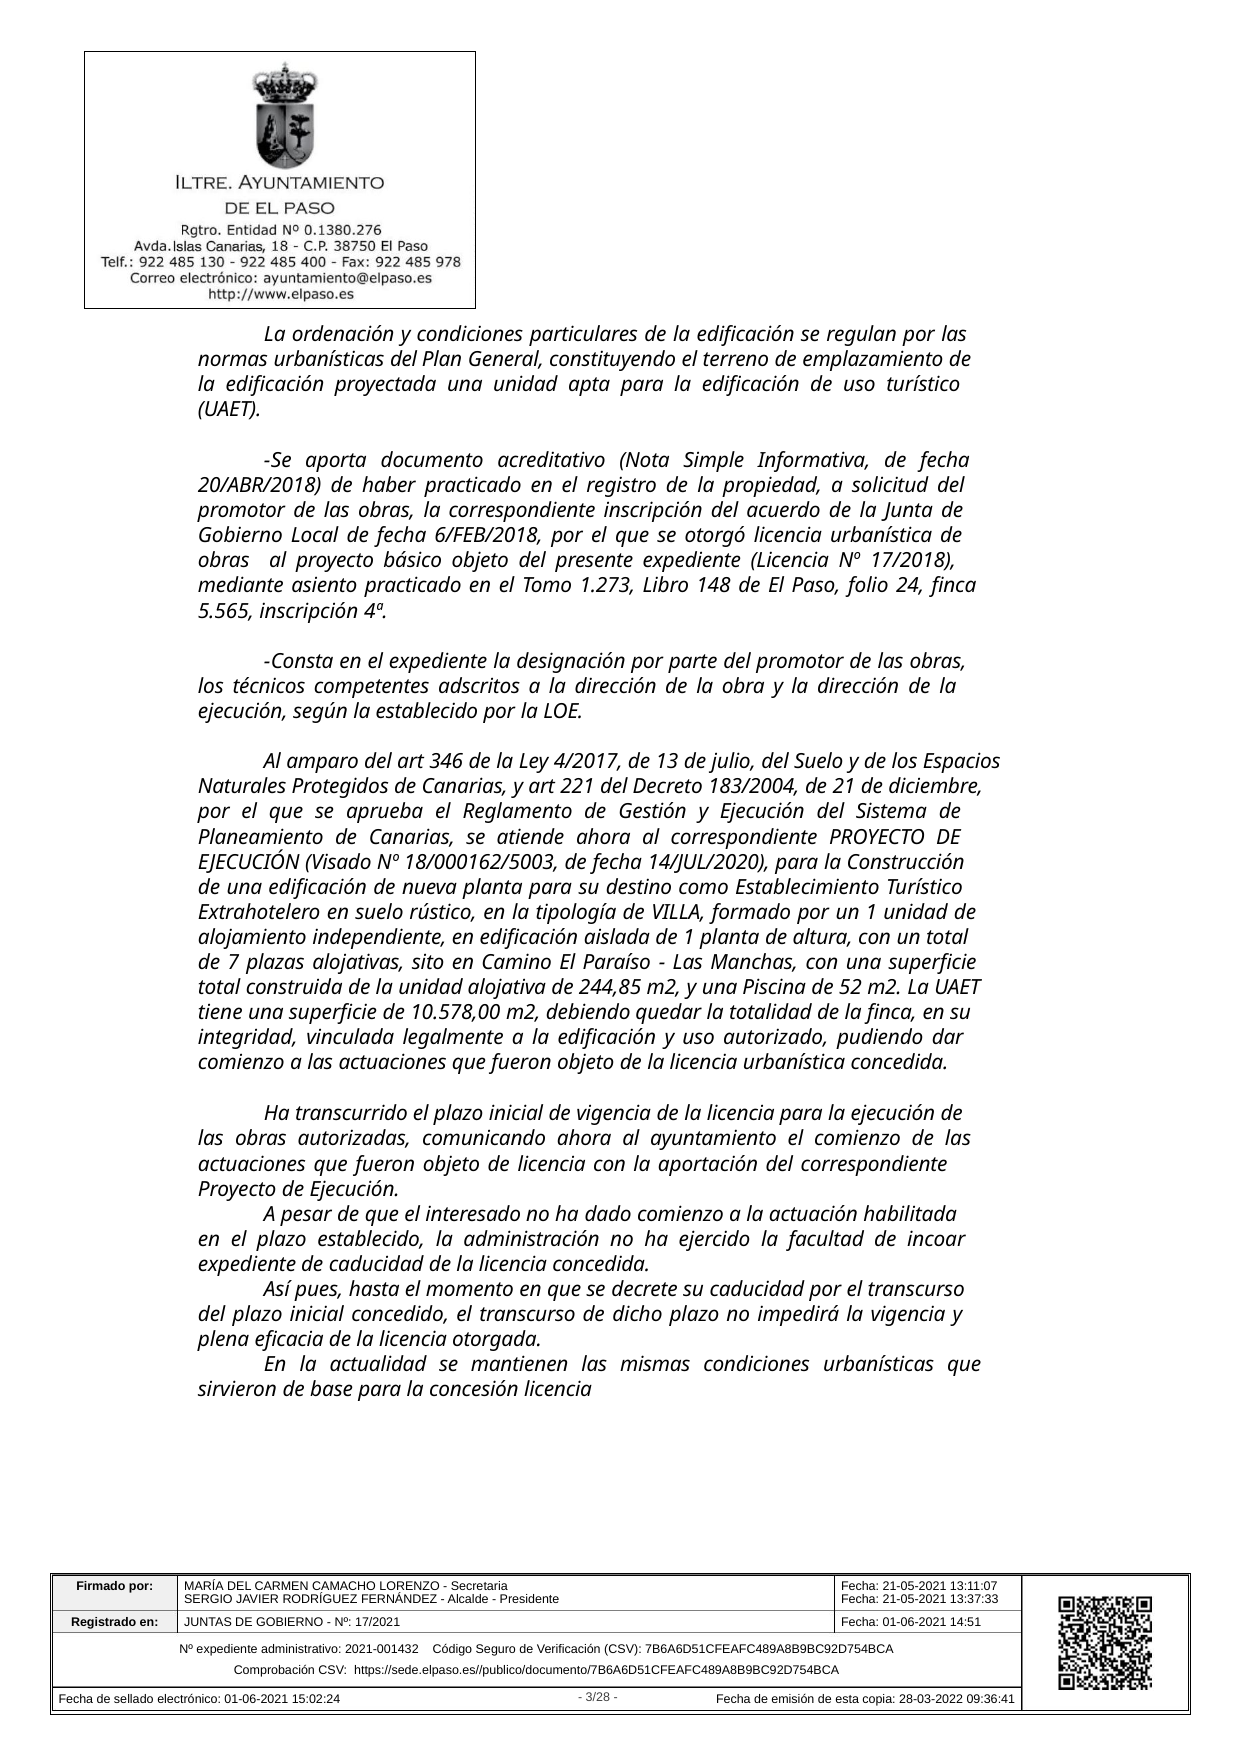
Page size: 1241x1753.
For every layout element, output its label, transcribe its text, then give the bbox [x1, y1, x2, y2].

text Extrahotelero en suelo rústico, en la tipología de VILLA, formado por un 1 unidad de [198, 900, 1068, 924]
text en el plazo establecido, la administración no ha ejercido la facultad de incoar [198, 1227, 1068, 1251]
text plena eficacia de la licencia otorgada. [198, 1327, 1068, 1351]
text promotor de las obras, la correspondiente inscripción del acuerdo de la Junta de [198, 498, 1068, 522]
text por el que se aprueba el Reglamento de Gestión y Ejecución del Sistema de [198, 799, 1068, 824]
text obras al proyecto básico objeto del presente expediente (Licencia Nº 17/2018), [198, 548, 1068, 572]
text los técnicos competentes adscritos a la dirección de la obra y la dirección de la [198, 674, 1068, 698]
text ejecución, según la establecido por la LOE. [198, 699, 1068, 723]
text Fecha: 21-05-2021 13:11:07 [841, 1579, 1022, 1593]
text la edificación proyectada una unidad apta para la edificación de uso turístico [198, 372, 1068, 397]
text SERGIO JAVIER RODRÍGUEZ FERNÁNDEZ - Alcalde - Presidente [184, 1593, 586, 1607]
text Nº expediente administrativo: 2021-001432 Código Seguro de Verificación (CSV): 7B6A6D51CFEAFC489A8B9BC92D754BCA [179, 1642, 919, 1656]
text Gobierno Local de fecha 6/FEB/2018, por el que se otorgó licencia urbanística de [198, 523, 1068, 547]
text Así pues, hasta el momento en que se decrete su caducidad por el transcurso [264, 1277, 1068, 1301]
text Proyecto de Ejecución. [198, 1176, 1068, 1201]
text Fecha: 21-05-2021 13:37:33 [841, 1593, 1022, 1607]
text mediante asiento practicado en el Tomo 1.273, Libro 148 de El Paso, folio 24, finca [198, 573, 1068, 598]
text Consta en el expediente la designación por parte del promotor de las obras, [271, 649, 1067, 673]
text actuaciones que fueron objeto de licencia con la aportación del correspondiente [198, 1151, 1068, 1176]
text expediente de caducidad de la licencia concedida. [198, 1252, 1068, 1276]
text 20/ABR/2018) de haber practicado en el registro de la propiedad, a solicitud del [198, 473, 1068, 497]
text - [264, 649, 271, 673]
text comienzo a las actuaciones que fueron objeto de la licencia urbanística concedida. [198, 1050, 1068, 1074]
text Firmado por: [76, 1579, 172, 1593]
text de 7 plazas alojativas, sito en Camino El Paraíso - Las Manchas, con una superficie [198, 950, 1068, 974]
picture [51, 1574, 1190, 1714]
text Fecha: 01-06-2021 14:51 [841, 1615, 1002, 1629]
text Registrado en: [71, 1615, 177, 1629]
text normas urbanísticas del Plan General, constituyendo el terreno de emplazamiento de [198, 347, 1068, 371]
text En la actualidad se mantienen las mismas condiciones urbanísticas que [264, 1352, 1068, 1377]
text del plazo inicial concedido, el transcurso de dicho plazo no impedirá la vigencia y [198, 1302, 1068, 1326]
text (UAET). [198, 397, 1068, 422]
text de una edificación de nueva planta para su destino como Establecimiento Turístico [198, 874, 1068, 899]
text JUNTAS DE GOBIERNO - Nº: 17/2021 [184, 1615, 426, 1629]
text MARÍA DEL CARMEN CAMACHO LORENZO - Secretaria [184, 1579, 586, 1593]
text alojamiento independiente, en edificación aislada de 1 planta de altura, con un total [198, 925, 1068, 949]
text Fecha de emisión de esta copia: 28-03-2022 09:36:41 [716, 1692, 1040, 1706]
text Al amparo del art 346 de la Ley 4/2017, de 13 de julio, del Suelo y de los Espacios [264, 749, 1068, 773]
text Comprobación CSV: https://sede.elpaso.es//publico/documento/7B6A6D51CFEAFC489A8B9BC92D754BCA [233, 1663, 919, 1677]
text tiene una superficie de 10.578,00 m2, debiendo quedar la totalidad de la finca, en su [198, 1000, 1068, 1024]
text Planeamiento de Canarias, se atiende ahora al correspondiente PROYECTO DE [198, 824, 1068, 849]
text La ordenación y condiciones particulares de la edificación se regulan por las [264, 322, 1068, 346]
text - 3/28 - [578, 1691, 636, 1705]
text 5.565, inscripción 4ª. [198, 598, 421, 623]
text Se aporta documento acreditativo (Nota Simple Informativa, de fecha [271, 448, 1067, 472]
text Naturales Protegidos de Canarias, y art 221 del Decreto 183/2004, de 21 de diciembre, [198, 774, 1068, 799]
text Ha transcurrido el plazo inicial de vigencia de la licencia para la ejecución de [264, 1101, 1068, 1126]
text total construida de la unidad alojativa de 244,85 m2, y una Piscina de 52 m2. La UAET [198, 975, 1068, 999]
picture [85, 52, 475, 308]
text las obras autorizadas, comunicando ahora al ayuntamiento el comienzo de las [198, 1126, 1068, 1151]
text integridad, vinculada legalmente a la edificación y uso autorizado, pudiendo dar [198, 1025, 1068, 1049]
text A pesar de que el interesado no ha dado comienzo a la actuación habilitada [264, 1201, 1068, 1226]
text sirvieron de base para la concesión licencia [198, 1377, 1068, 1402]
text - [264, 448, 271, 472]
text EJECUCIÓN (Visado Nº 18/000162/5003, de fecha 14/JUL/2020), para la Construcción [198, 849, 1068, 874]
text Fecha de sellado electrónico: 01-06-2021 15:02:24 [58, 1692, 365, 1706]
